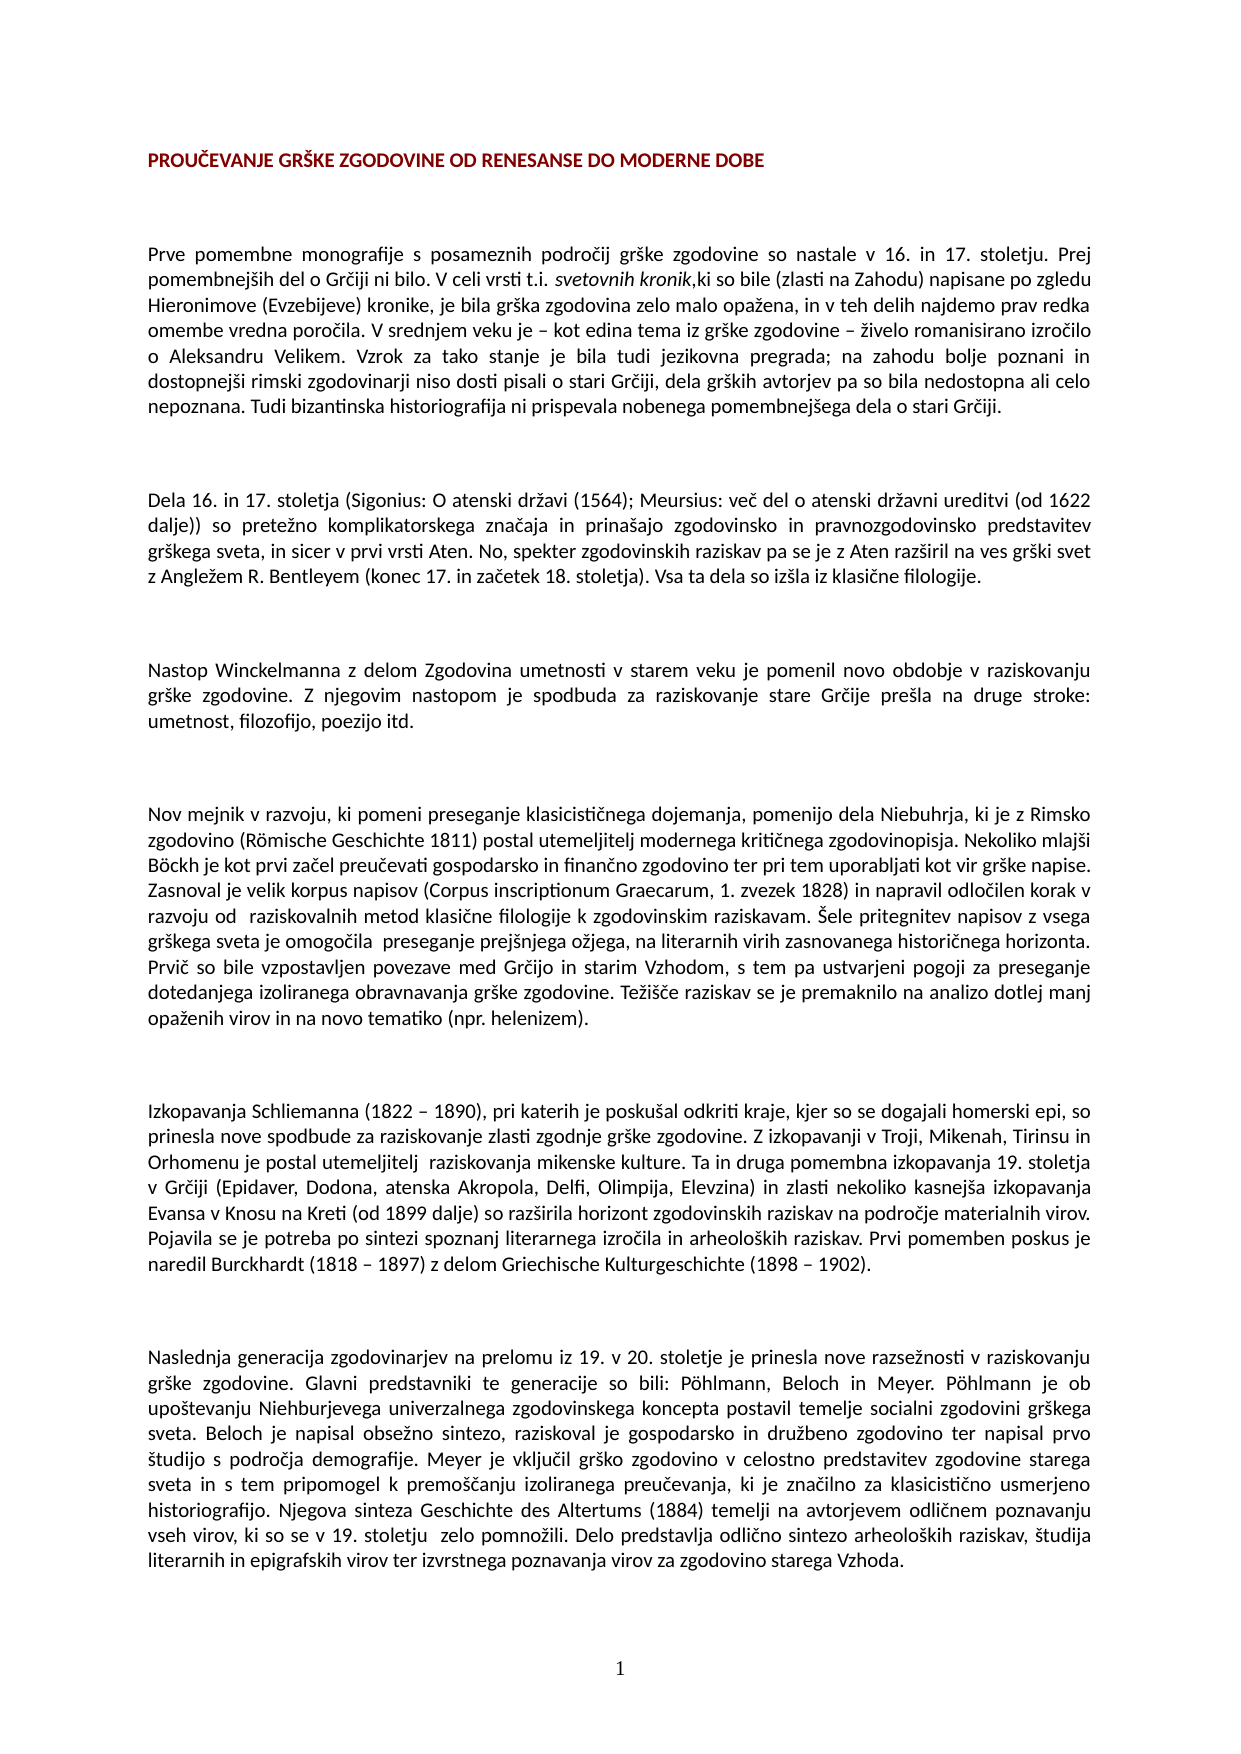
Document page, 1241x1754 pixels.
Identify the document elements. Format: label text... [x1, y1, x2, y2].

text Nov mejnik v razvoju, ki pomeni preseganje klasicističnega dojemanja, pomenijo dela Niebuhrja, ki je z Rimsko zgodovino (Römische Geschichte 1811) postal utemeljitelj modernega kritičnega zgodovinopisja. Nekoliko mlajši Böckh je kot prvi začel preučevati gospodarsko in finančno zgodovino ter pri tem uporabljati kot vir grške napise. Zasnoval je velik korpus napisov (Corpus inscriptionum Graecarum, 1. zvezek 1828) in napravil odločilen korak v razvoju od raziskovalnih metod klasične filologije k zgodovinskim raziskavam. Šele pritegnitev napisov z vsega grškega sveta je omogočila preseganje prejšnjega ožjega, na literarnih virih zasnovanega historičnega horizonta. Prvič so bile vzpostavljen povezave med Grčijo in starim Vzhodom, s tem pa ustvarjeni pogoji za preseganje dotedanjega izoliranega obravnavanja grške zgodovine. Težišče raziskav se je premaknilo na analizo dotlej manj opaženih virov in na novo tematiko (npr. helenizem). [148, 801, 1093, 1030]
text Nastop Winckelmanna z delom Zgodovina umetnosti v starem veku je pomenil novo obdobje v raziskovanju grške zgodovine. Z njegovim nastopom je spodbuda za raziskovanje stare Grčije prešla na druge stroke: umetnost, filozofijo, poezijo itd. [148, 657, 1093, 733]
text Naslednja generacija zgodovinarjev na prelomu iz 19. v 20. stoletje je prinesla nove razsežnosti v raziskovanju grške zgodovine. Glavni predstavniki te generacije so bili: Pöhlmann, Beloch in Meyer. Pöhlmann je ob upoštevanju Niehburjevega univerzalnega zgodovinskega koncepta postavil temelje socialni zgodovini grškega sveta. Beloch je napisal obsežno sintezo, raziskoval je gospodarsko in družbeno zgodovino ter napisal prvo študijo s področja demografije. Meyer je vključil grško zgodovino v celostno predstavitev zgodovine starega sveta in s tem pripomogel k premoščanju izoliranega preučevanja, ki je značilno za klasicistično usmerjeno historiografijo. Njegova sinteza Geschichte des Altertums (1884) temelji na avtorjevem odličnem poznavanju vseh virov, ki so se v 19. stoletju zelo pomnožili. Delo predstavlja odlično sintezo arheoloških raziskav, študija literarnih in epigrafskih virov ter izvrstnega poznavanja virov za zgodovino starega Vzhoda. [148, 1344, 1093, 1573]
text Dela 16. in 17. stoletja (Sigonius: O atenski državi (1564); Meursius: več del o atenski državni ureditvi (od 1622 dalje)) so pretežno komplikatorskega značaja in prinašajo zgodovinsko in pravnozgodovinsko predstavitev grškega sveta, in sicer v prvi vrsti Aten. No, spekter zgodovinskih raziskav pa se je z Aten razširil na ves grški svet z Angležem R. Bentleyem (konec 17. in začetek 18. stoletja). Vsa ta dela so izšla iz klasične filologije. [148, 487, 1093, 589]
text PROUČEVANJE GRŠKE ZGODOVINE OD RENESANSE DO MODERNE DOBE [148, 148, 1093, 173]
text Izkopavanja Schliemanna (1822 – 1890), pri katerih je poskušal odkriti kraje, kjer so se dogajali homerski epi, so prinesla nove spodbude za raziskovanje zlasti zgodnje grške zgodovine. Z izkopavanji v Troji, Mikenah, Tirinsu in Orhomenu je postal utemeljitelj raziskovanja mikenske kulture. Ta in druga pomembna izkopavanja 19. stoletja v Grčiji (Epidaver, Dodona, atenska Akropola, Delfi, Olimpija, Elevzina) in zlasti nekoliko kasnejša izkopavanja Evansa v Knosu na Kreti (od 1899 dalje) so razširila horizont zgodovinskih raziskav na področje materialnih virov. Pojavila se je potreba po sintezi spoznanj literarnega izročila in arheoloških raziskav. Prvi pomemben poskus je naredil Burckhardt (1818 – 1897) z delom Griechische Kulturgeschichte (1898 – 1902). [148, 1098, 1093, 1276]
text Prve pomembne monografije s posameznih področij grške zgodovine so nastale v 16. in 17. stoletju. Prej pomembnejših del o Grčiji ni bilo. V celi vrsti t.i. svetovnih kronik,ki so bile (zlasti na Zahodu) napisane po zgledu Hieronimove (Evzebijeve) kronike, je bila grška zgodovina zelo malo opažena, in v teh delih najdemo prav redka omembe vredna poročila. V srednjem veku je – kot edina tema iz grške zgodovine – živelo romanisirano izročilo o Aleksandru Velikem. Vzrok za tako stanje je bila tudi jezikovna pregrada; na zahodu bolje poznani in dostopnejši rimski zgodovinarji niso dosti pisali o stari Grčiji, dela grških avtorjev pa so bila nedostopna ali celo nepoznana. Tudi bizantinska historiografija ni prispevala nobenega pomembnejšega dela o stari Grčiji. [148, 241, 1093, 419]
